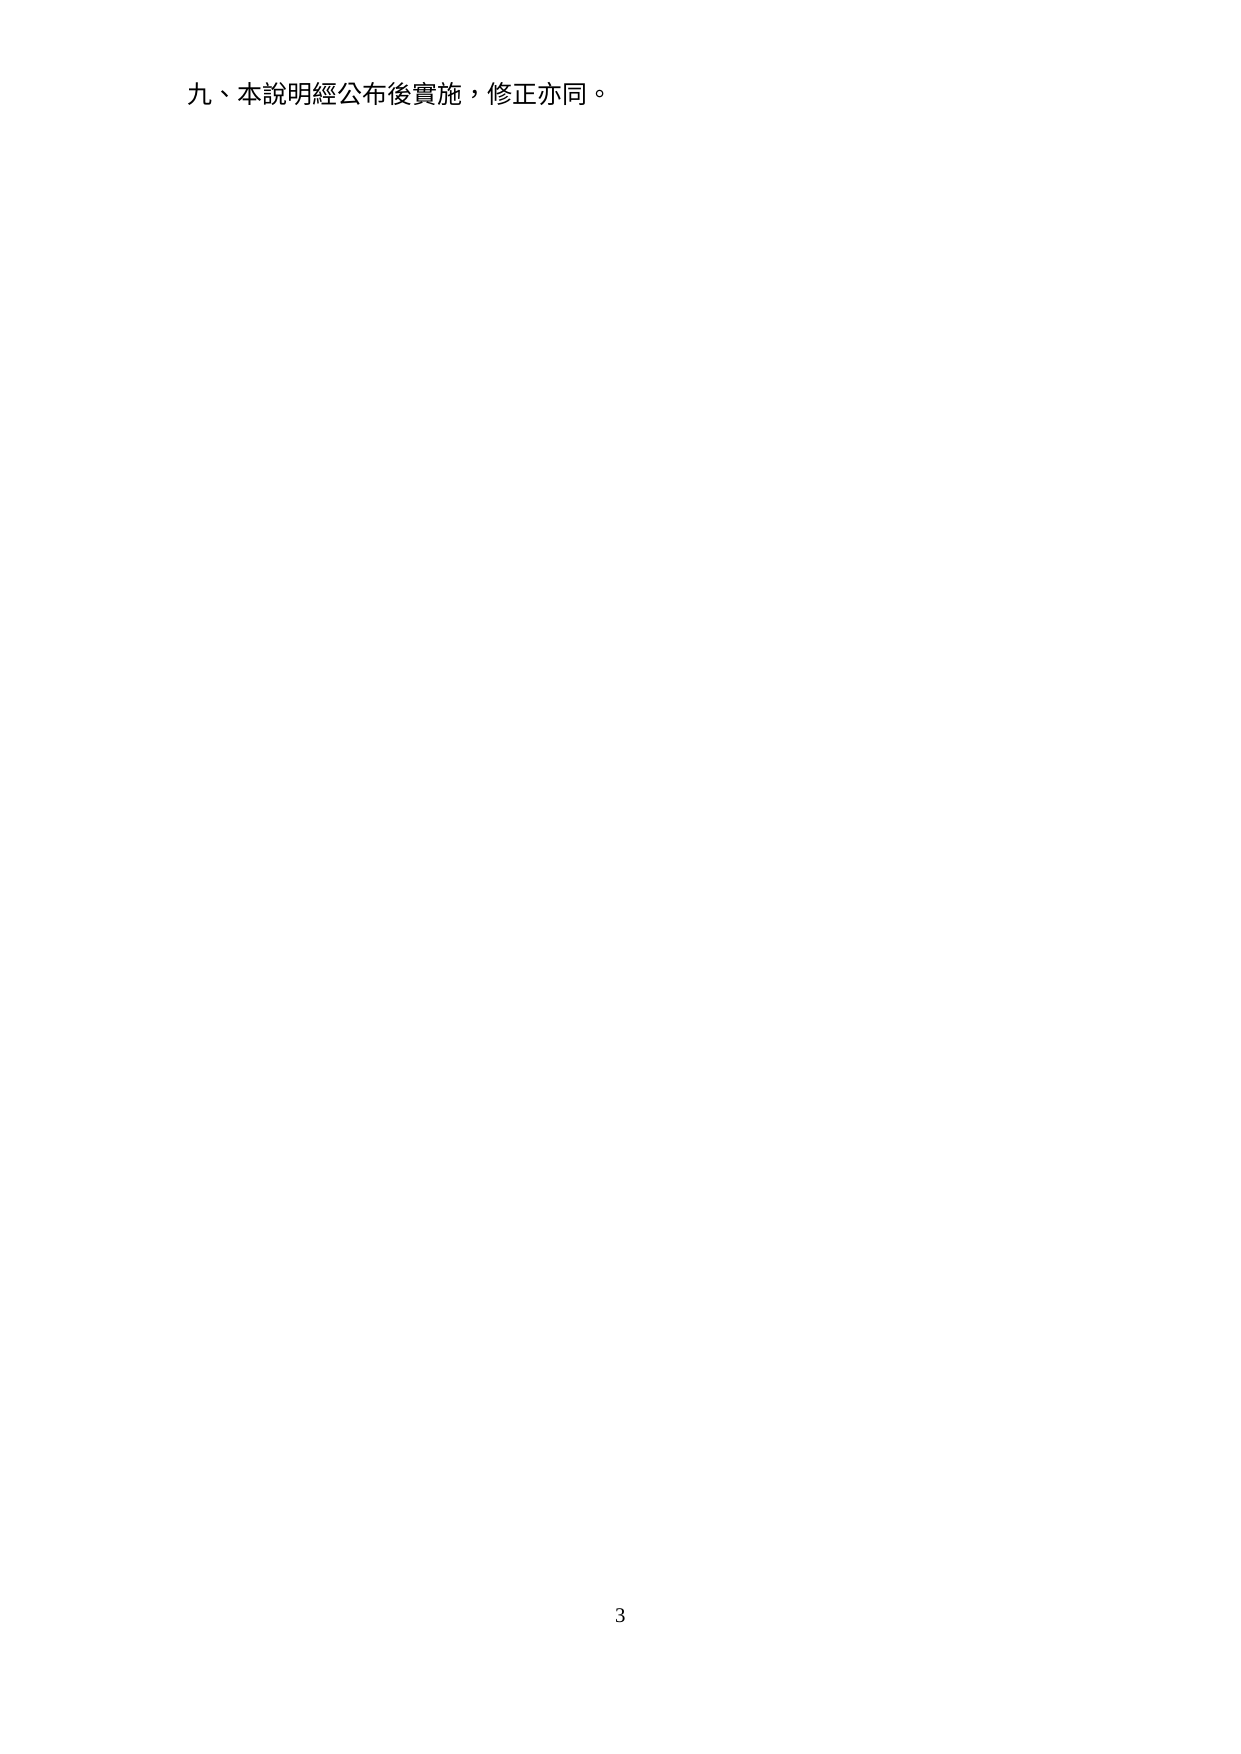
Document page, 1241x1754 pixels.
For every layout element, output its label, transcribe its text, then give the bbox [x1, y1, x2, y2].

text 九、本說明經公布後實施，修正亦同。 [187, 75, 1053, 111]
